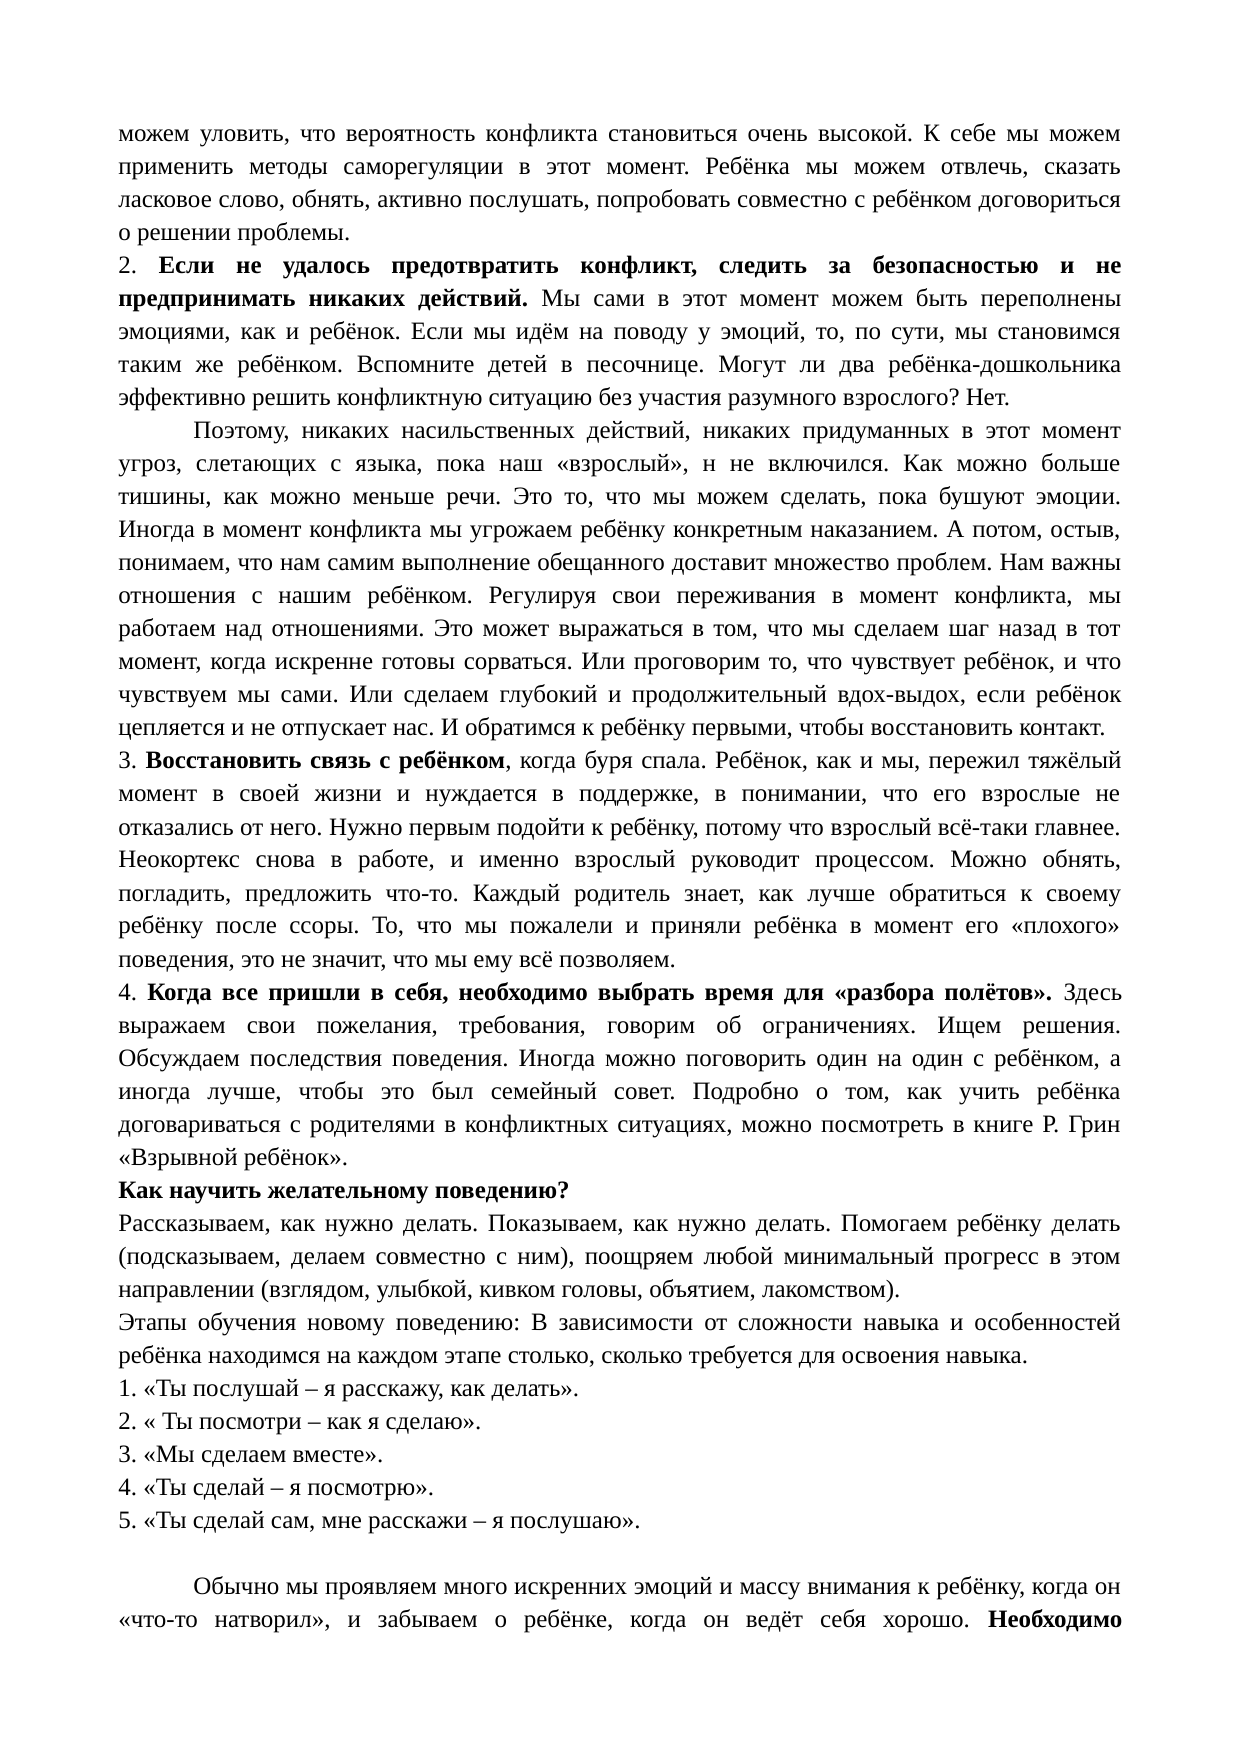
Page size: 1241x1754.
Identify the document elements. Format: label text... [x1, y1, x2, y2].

text 1. «Ты послушай – я расскажу, как делать». [118, 1373, 1122, 1402]
text Обычно мы проявляем много искренних эмоций и массу внимания к ребёнку, когда он «что-то натворил», и забываем о ребёнке, когда он ведёт себя хорошо. Необходимо [118, 1571, 1122, 1633]
text можем уловить, что вероятность конфликта становиться очень высокой. К себе мы можем применить методы саморегуляции в этот момент. Ребёнка мы можем отвлечь, сказать ласковое слово, обнять, активно послушать, попробовать совместно с ребёнком договориться о решении проблемы. [118, 118, 1122, 246]
text 2. « Ты посмотри – как я сделаю». [118, 1406, 1122, 1435]
text 5. «Ты сделай сам, мне расскажи – я послушаю». [118, 1505, 1122, 1534]
text 3. «Мы сделаем вместе». [118, 1439, 1122, 1468]
text 4. «Ты сделай – я посмотрю». [118, 1472, 1122, 1501]
text 3. Восстановить связь с ребёнком, когда буря спала. Ребёнок, как и мы, пережил тяжёлый момент в своей жизни и нуждается в поддержке, в понимании, что его взрослые не отказались от него. Нужно первым подойти к ребёнку, потому что взрослый всё-таки главнее. Неокортекс снова в работе, и именно взрослый руководит процессом. Можно обнять, погладить, предложить что-то. Каждый родитель знает, как лучше обратиться к своему ребёнку после ссоры. То, что мы пожалели и приняли ребёнка в момент его «плохого» поведения, это не значит, что мы ему всё позволяем. [118, 746, 1122, 972]
text Как научить желательному поведению? [118, 1175, 1122, 1203]
text 4. Когда все пришли в себя, необходимо выбрать время для «разбора полётов». Здесь выражаем свои пожелания, требования, говорим об ограничениях. Ищем решения. Обсуждаем последствия поведения. Иногда можно поговорить один на один с ребёнком, а иногда лучше, чтобы это был семейный совет. Подробно о том, как учить ребёнка договариваться с родителями в конфликтных ситуациях, можно посмотреть в книге Р. Грин «Взрывной ребёнок». [118, 977, 1122, 1171]
text Рассказываем, как нужно делать. Показываем, как нужно делать. Помогаем ребёнку делать (подсказываем, делаем совместно с ним), поощряем любой минимальный прогресс в этом направлении (взглядом, улыбкой, кивком головы, объятием, лакомством). [118, 1208, 1122, 1303]
text Этапы обучения новому поведению: В зависимости от сложности навыка и особенностей ребёнка находимся на каждом этапе столько, сколько требуется для освоения навыка. [118, 1307, 1122, 1369]
text 2. Если не удалось предотвратить конфликт, следить за безопасностью и не предпринимать никаких действий. Мы сами в этот момент можем быть переполнены эмоциями, как и ребёнок. Если мы идём на поводу у эмоций, то, по сути, мы становимся таким же ребёнком. Вспомните детей в песочнице. Могут ли два ребёнка-дошкольника эффективно решить конфликтную ситуацию без участия разумного взрослого? Нет. [118, 250, 1122, 411]
text Поэтому, никаких насильственных действий, никаких придуманных в этот момент угроз, слетающих с языка, пока наш «взрослый», н не включился. Как можно больше тишины, как можно меньше речи. Это то, что мы можем сделать, пока бушуют эмоции. Иногда в момент конфликта мы угрожаем ребёнку конкретным наказанием. А потом, остыв, понимаем, что нам самим выполнение обещанного доставит множество проблем. Нам важны отношения с нашим ребёнком. Регулируя свои переживания в момент конфликта, мы работаем над отношениями. Это может выражаться в том, что мы сделаем шаг назад в тот момент, когда искренне готовы сорваться. Или проговорим то, что чувствует ребёнок, и что чувствуем мы сами. Или сделаем глубокий и продолжительный вдох-выдох, если ребёнок цепляется и не отпускает нас. И обратимся к ребёнку первыми, чтобы восстановить контакт. [118, 415, 1122, 741]
